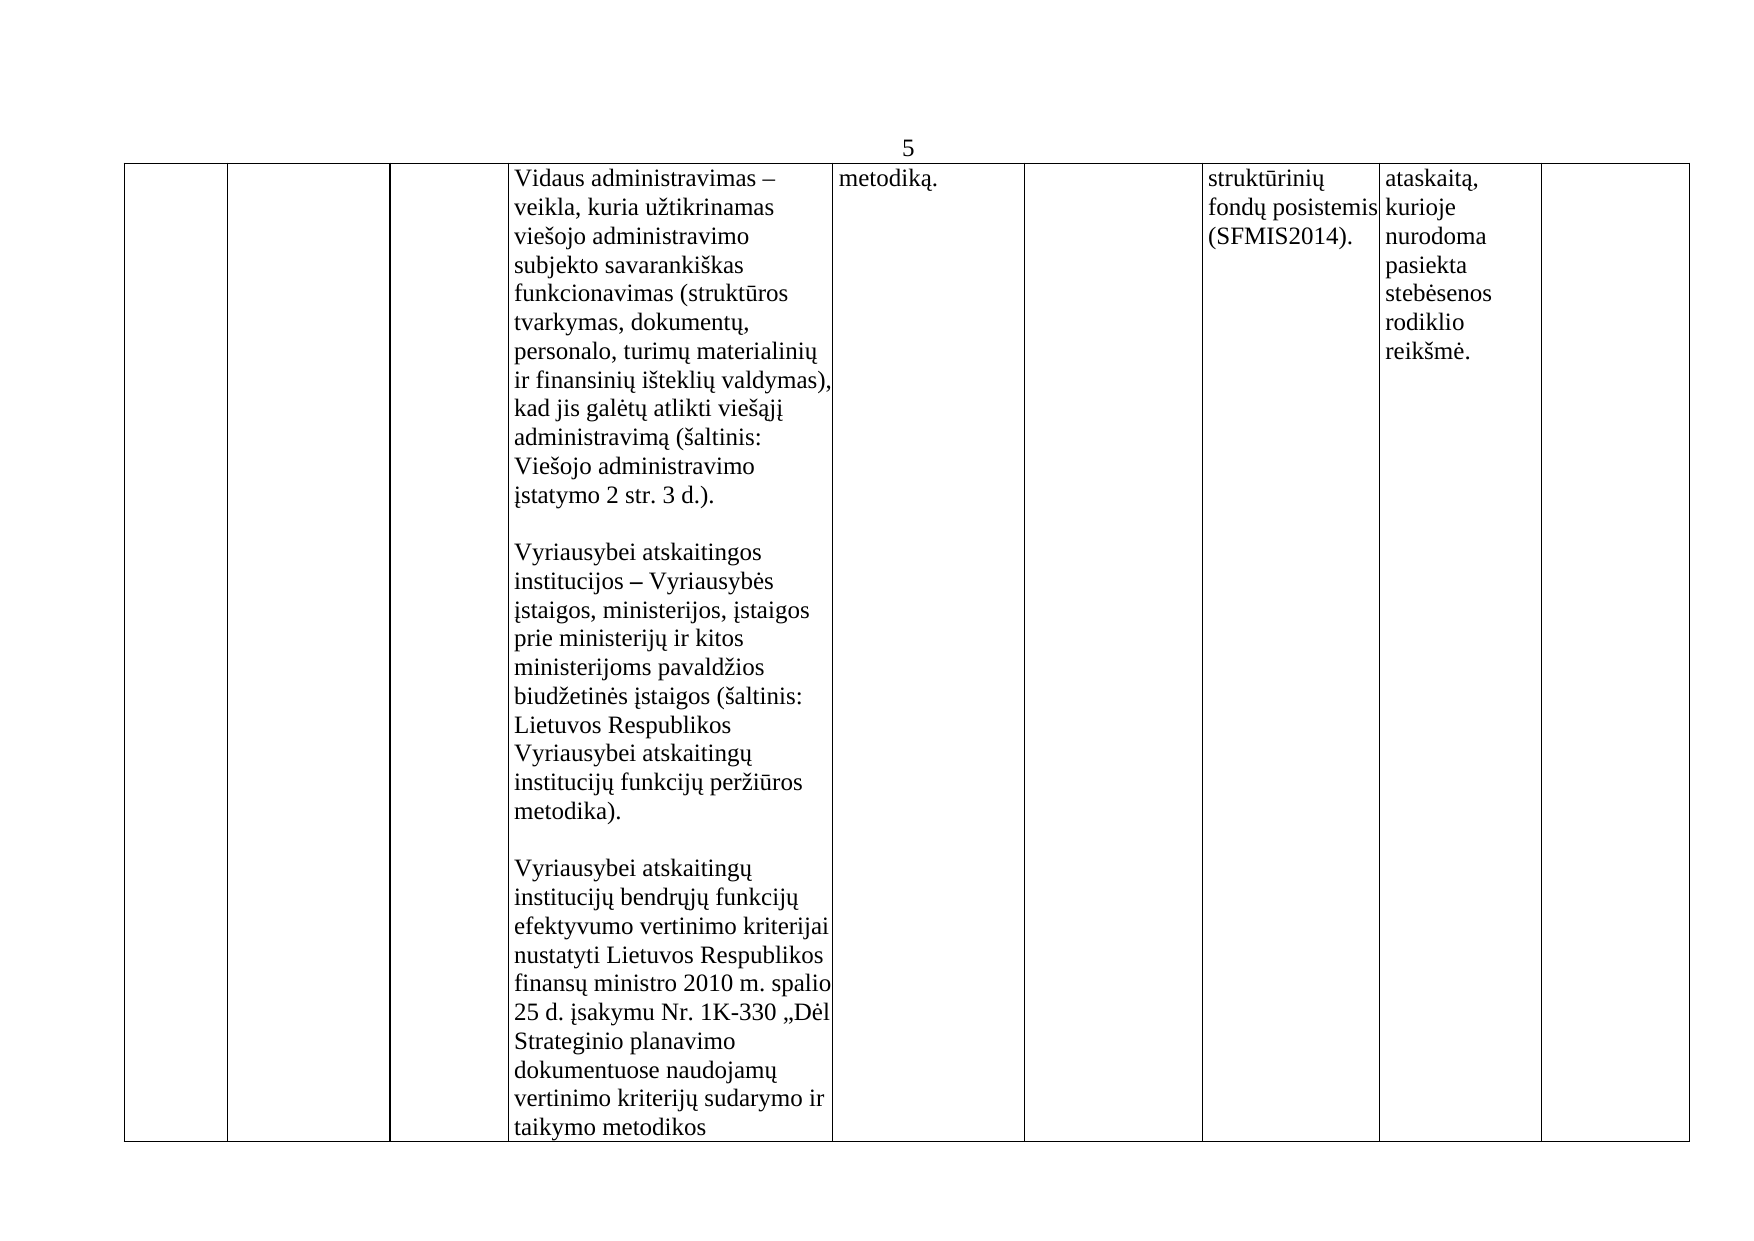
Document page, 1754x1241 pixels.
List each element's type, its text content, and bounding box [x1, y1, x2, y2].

table_cell [1542, 164, 1689, 1141]
table_cell Vidaus administravimas – veikla, kuria užtikrinamas viešojo administravimo subjekto savarankiškas funkcionavimas (struktūros tvarkymas, dokumentų, personalo, turimų materialinių ir finansinių išteklių valdymas), kad jis galėtų atlikti viešąjį administravimą (šaltinis: Viešojo administravimo įstatymo 2 str. 3 d.). Vyriausybei atskaitingos institucijos – Vyriausybės įstaigos, ministerijos, įstaigos prie ministerijų ir kitos ministerijoms pavaldžios biudžetinės įstaigos (šaltinis: Lietuvos Respublikos Vyriausybei atskaitingų institucijų funkcijų peržiūros metodika). Vyriausybei atskaitingų institucijų bendrųjų funkcijų efektyvumo vertinimo kriterijai nustatyti Lietuvos Respublikos finansų ministro 2010 m. spalio 25 d. įsakymu Nr. 1K-330 „Dėl Strateginio planavimo dokumentuose naudojamų vertinimo kriterijų sudarymo ir taikymo metodikos [509, 164, 832, 1141]
table_cell [228, 164, 389, 1141]
table_cell ataskaitą, kurioje nurodoma pasiekta stebėsenos rodiklio reikšmė. [1380, 164, 1541, 1141]
table_cell [391, 164, 508, 1141]
table_cell metodiką. [833, 164, 1024, 1141]
table_cell [1025, 164, 1202, 1141]
table_cell [125, 164, 227, 1141]
table_cell struktūrinių fondų posistemis (SFMIS2014). [1203, 164, 1379, 1141]
